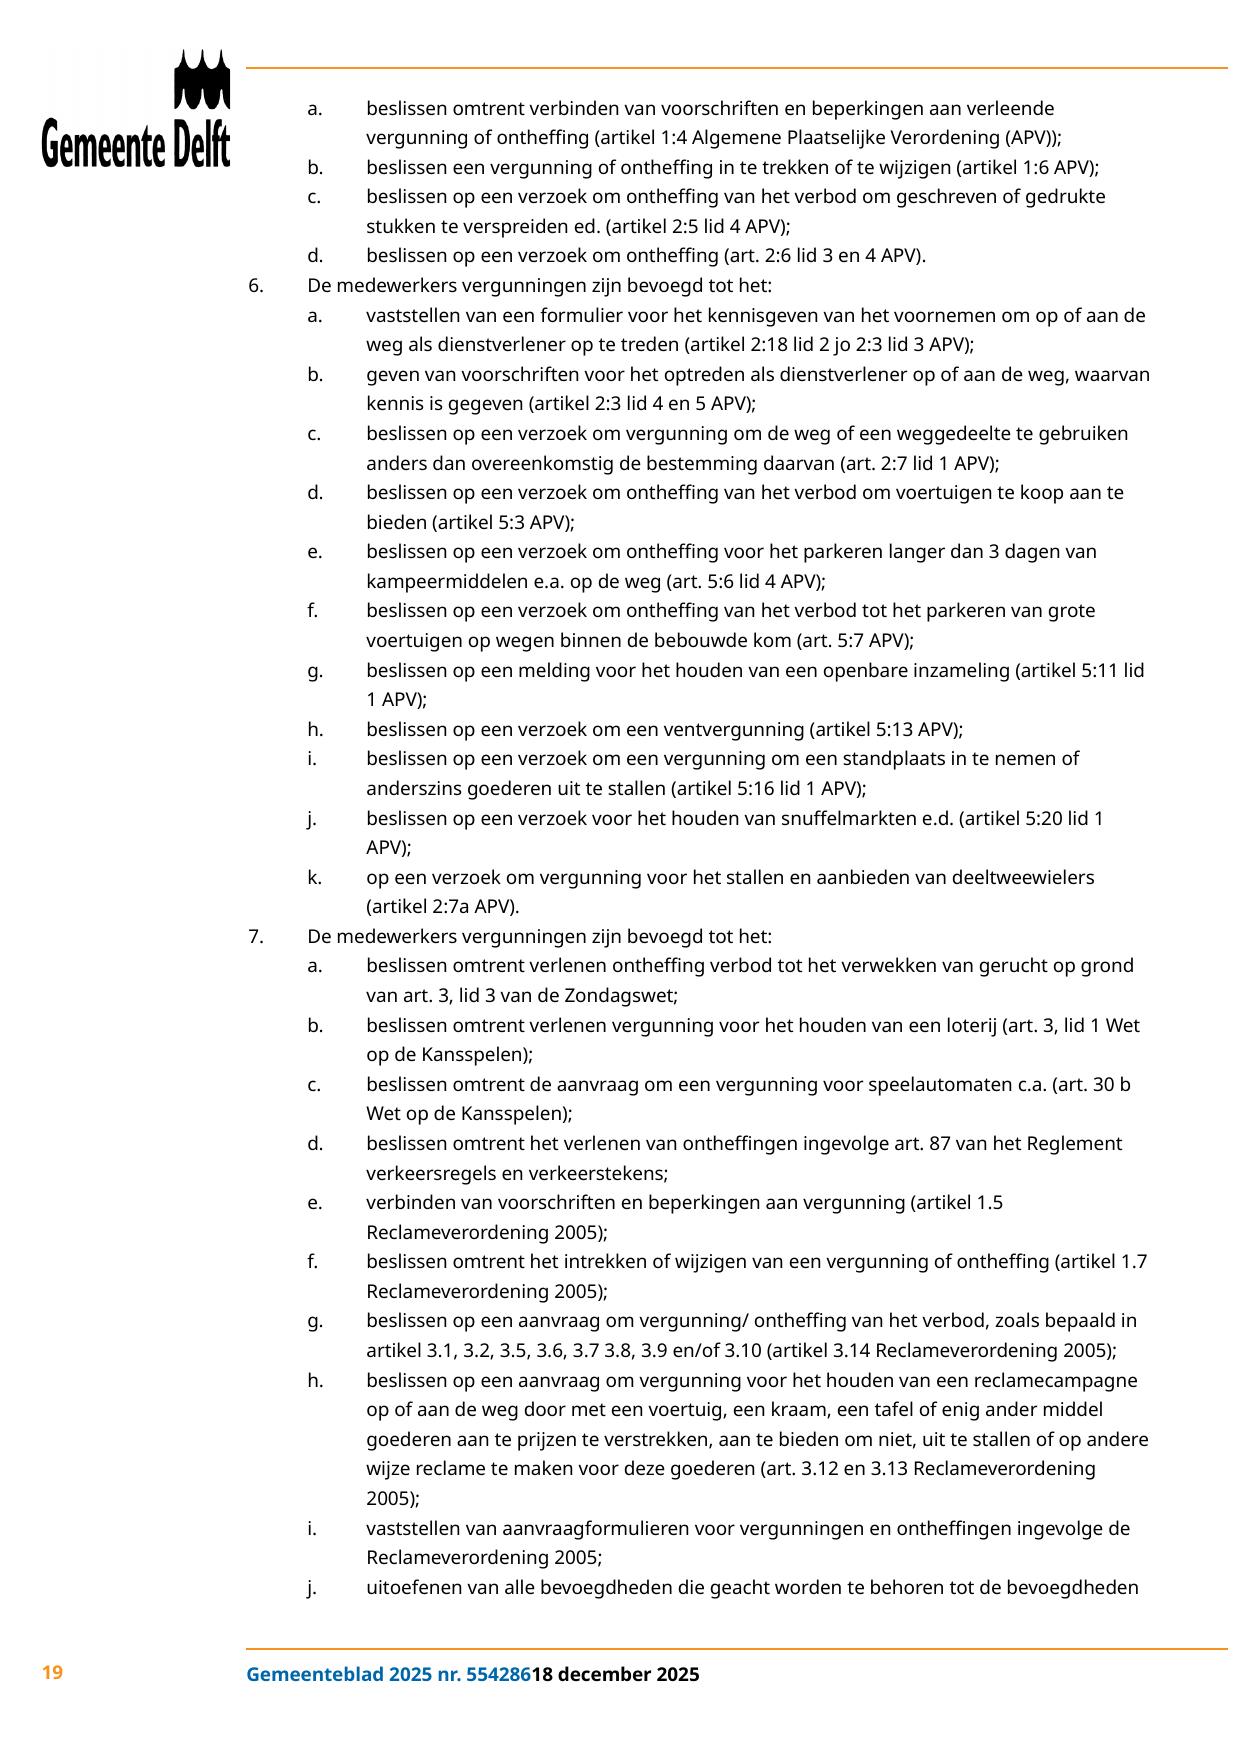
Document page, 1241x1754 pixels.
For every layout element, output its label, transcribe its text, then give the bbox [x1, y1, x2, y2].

list beslissen op een verzoek om ontheffing (art. 2:6 lid 3 en 4 APV). [307, 243, 1152, 268]
list beslissen een vergunning of ontheffing in te trekken of te wijzigen (artikel 1:6 APV); [307, 154, 1152, 180]
list De medewerkers vergunningen zijn bevoegd tot het: [248, 272, 1152, 298]
list beslissen op een verzoek om ontheffing van het verbod om voertuigen te koop aan te bieden (artikel 5:3 APV); [307, 479, 1152, 535]
list vaststellen van aanvraagformulieren voor vergunningen en ontheffingen ingevolge de Reclameverordening 2005; [307, 1515, 1152, 1570]
list beslissen omtrent verlenen ontheffing verbod tot het verwekken van gerucht op grond van art. 3, lid 3 van de Zondagswet; [307, 953, 1152, 1008]
list beslissen omtrent het verlenen van ontheffingen ingevolge art. 87 van het Reglement verkeersregels en verkeerstekens; [307, 1130, 1152, 1186]
list beslissen op een verzoek om ontheffing voor het parkeren langer dan 3 dagen van kampeermiddelen e.a. op de weg (art. 5:6 lid 4 APV); [307, 538, 1152, 594]
list geven van voorschriften voor het optreden als dienstverlener op of aan de weg, waarvan kennis is gegeven (artikel 2:3 lid 4 en 5 APV); [307, 361, 1152, 416]
list vaststellen van een formulier voor het kennisgeven van het voornemen om op of aan de weg als dienstverlener op te treden (artikel 2:18 lid 2 jo 2:3 lid 3 APV); [307, 302, 1152, 357]
list verbinden van voorschriften en beperkingen aan vergunning (artikel 1.5 Reclameverordening 2005); [307, 1189, 1152, 1245]
list beslissen omtrent verlenen vergunning voor het houden van een loterij (art. 3, lid 1 Wet op de Kansspelen); [307, 1012, 1152, 1067]
list op een verzoek om vergunning voor het stallen en aanbieden van deeltweewielers (artikel 2:7a APV). [307, 864, 1152, 919]
list beslissen omtrent het intrekken of wijzigen van een vergunning of ontheffing (artikel 1.7 Reclameverordening 2005); [307, 1248, 1152, 1304]
list beslissen op een verzoek om ontheffing van het verbod tot het parkeren van grote voertuigen op wegen binnen de bebouwde kom (art. 5:7 APV); [307, 598, 1152, 653]
list beslissen op een melding voor het houden van een openbare inzameling (artikel 5:11 lid 1 APV); [307, 657, 1152, 712]
list beslissen op een verzoek om vergunning om de weg of een weggedeelte te gebruiken anders dan overeenkomstig de bestemming daarvan (art. 2:7 lid 1 APV); [307, 420, 1152, 476]
list beslissen op een aanvraag om vergunning/ ontheffing van het verbod, zoals bepaald in artikel 3.1, 3.2, 3.5, 3.6, 3.7 3.8, 3.9 en/of 3.10 (artikel 3.14 Reclameverordening 2005); [307, 1308, 1152, 1363]
list beslissen op een verzoek om een ventvergunning (artikel 5:13 APV); [307, 716, 1152, 742]
list beslissen op een verzoek voor het houden van snuffelmarkten e.d. (artikel 5:20 lid 1 APV); [307, 805, 1152, 860]
list De medewerkers vergunningen zijn bevoegd tot het: [248, 923, 1152, 949]
picture [41, 47, 231, 172]
list beslissen op een aanvraag om vergunning voor het houden van een reclamecampagne op of aan de weg door met een voertuig, een kraam, een tafel of enig ander middel goederen aan te prijzen te verstrekken, aan te bieden om niet, uit te stallen of op andere wijze reclame te maken voor deze goederen (art. 3.12 en 3.13 Reclameverordening 2005); [307, 1367, 1152, 1511]
list beslissen omtrent verbinden van voorschriften en beperkingen aan verleende vergunning of ontheffing (artikel 1:4 Algemene Plaatselijke Verordening (APV)); [307, 95, 1152, 150]
list beslissen op een verzoek om een vergunning om een standplaats in te nemen of anderszins goederen uit te stallen (artikel 5:16 lid 1 APV); [307, 746, 1152, 801]
list beslissen omtrent de aanvraag om een vergunning voor speelautomaten c.a. (art. 30 b Wet op de Kansspelen); [307, 1071, 1152, 1126]
list uitoefenen van alle bevoegdheden die geacht worden te behoren tot de bevoegdheden [307, 1574, 1152, 1600]
list beslissen op een verzoek om ontheffing van het verbod om geschreven of gedrukte stukken te verspreiden ed. (artikel 2:5 lid 4 APV); [307, 183, 1152, 239]
